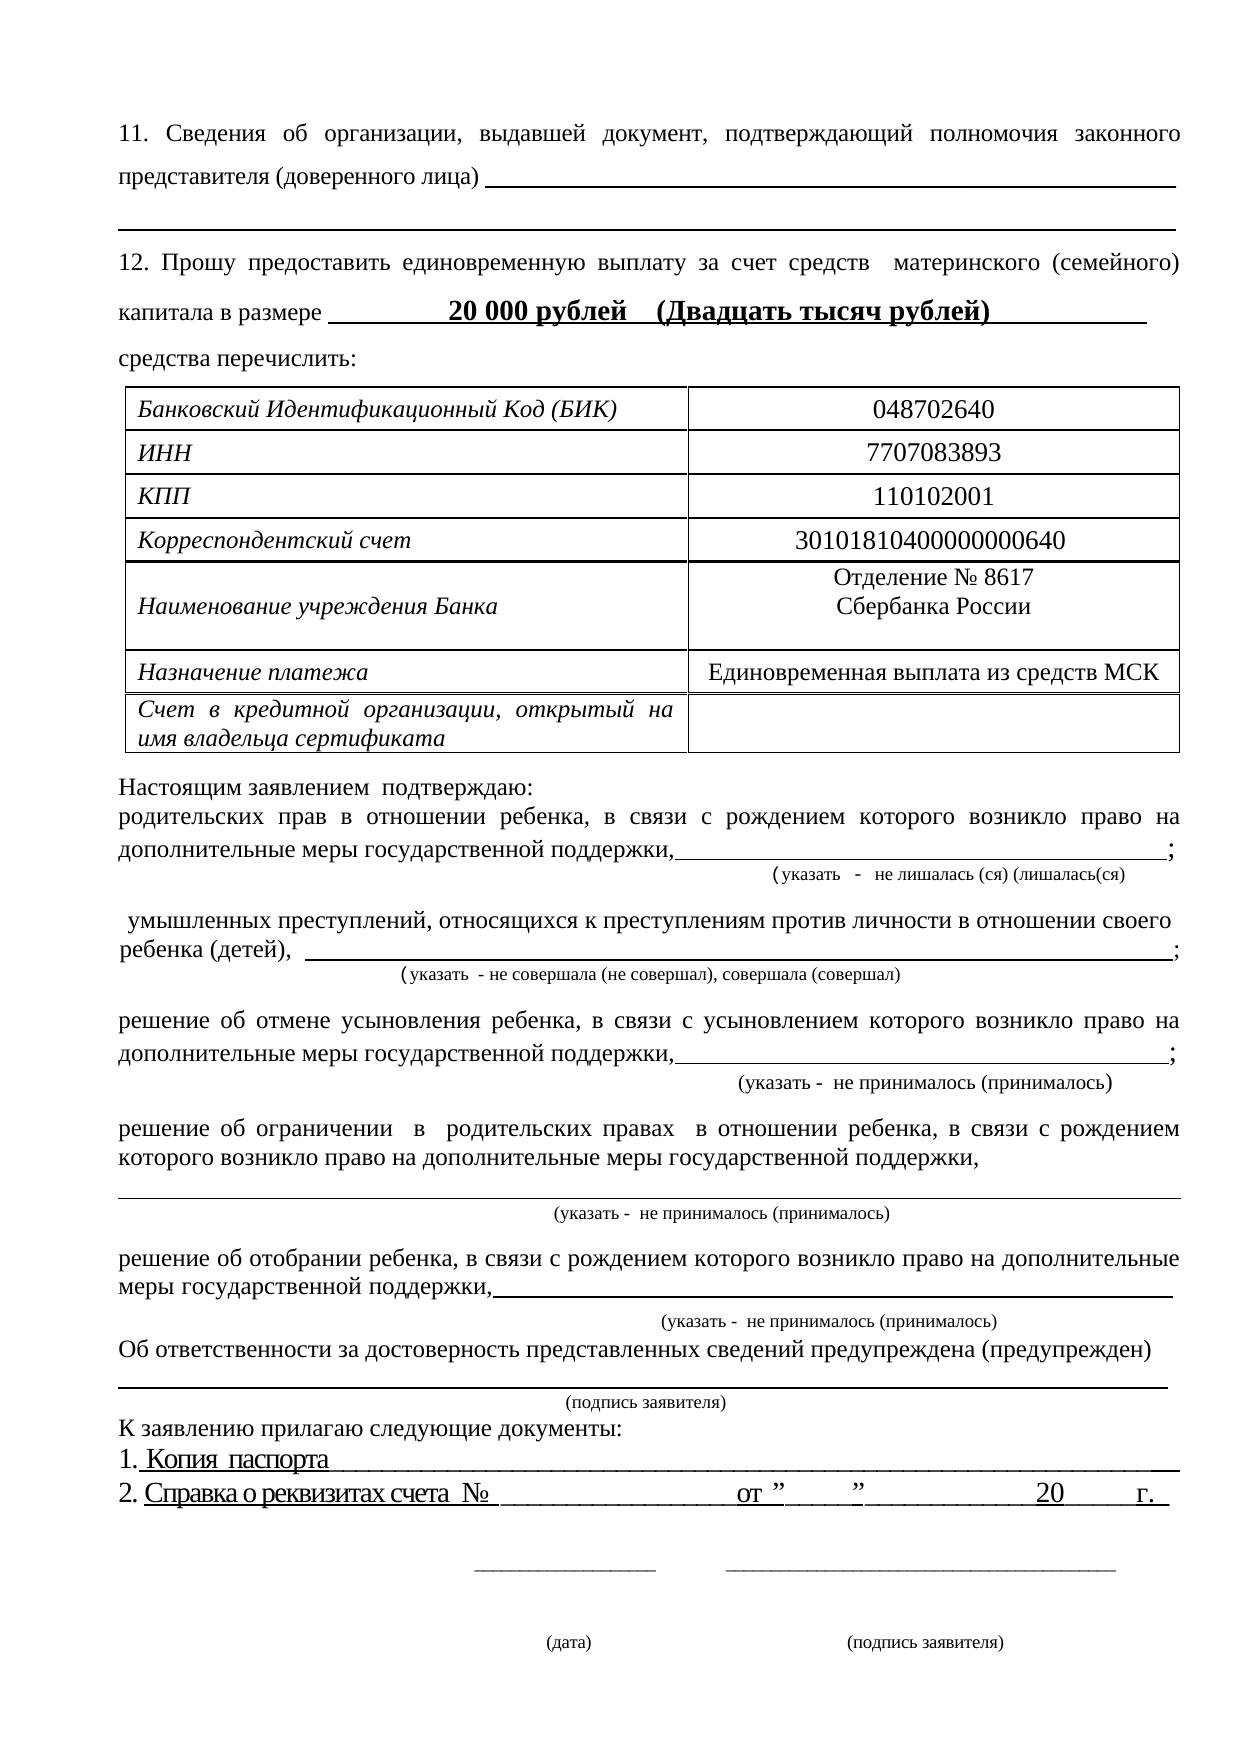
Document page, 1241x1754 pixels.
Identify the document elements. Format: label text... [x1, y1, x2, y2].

table_header 048702640 [689, 388, 1179, 429]
text (указать - не принималось (принималось) [118, 1068, 1181, 1094]
table_cell [689, 695, 1179, 752]
table_cell Единовременная выплата из средств МСК [689, 651, 1179, 692]
text 1. Копия паспорта_______________________________________________________________ [118, 1441, 1181, 1475]
text Об ответственности за достоверность представленных сведений предупреждена (предупрежден) [118, 1334, 1173, 1362]
text ____________________ ___________________________________________ [474, 1552, 1181, 1573]
table_cell Корреспондентский счет [126, 519, 687, 560]
text родительских прав в отношении ребенка, в связи с рождением которого возникло право на дополнительные меры государственной поддержки, ; [118, 801, 1181, 863]
table_cell Наименование учреждения Банка [126, 563, 687, 649]
table_cell Назначение платежа [126, 651, 687, 692]
text 11. Сведения об организации, выдавшей документ, подтверждающий полномочия законного представителя (доверенного лица) _______________________________________ [118, 118, 1181, 190]
text (дата) (подпись заявителя) [118, 1631, 1181, 1652]
text решение об ограничении в родительских правах в отношении ребенка, в связи с рождением которого возникло право на дополнительные меры государственной поддержки, [118, 1113, 1181, 1171]
text решение об отмене усыновления ребенка, в связи с усыновлением которого возникло право на дополнительные меры государственной поддержки, ; [118, 1005, 1181, 1068]
text умышленных преступлений, относящихся к преступлениям против личности в отношении своего ребенка (детей), ;(указать - не совершала (не совершал), совершала (совершал) [118, 906, 1181, 986]
text средства перечислить: [118, 343, 1181, 372]
table_cell 7707083893 [689, 431, 1179, 473]
text К заявлению прилагаю следующие документы: [118, 1413, 1173, 1441]
text Настоящим заявлением подтверждаю: [118, 772, 1181, 801]
table_cell 110102001 [689, 475, 1179, 517]
table_cell Счет в кредитной организации, открытый на имя владельца сертификата [126, 695, 687, 752]
text 2. Справка о реквизитах счета_№ __________________от ”_____”_____________20_____г._ [118, 1475, 1181, 1508]
text 12. Прошу предоставить единовременную выплату за счет средств материнского (семейного) капитала в размере 20 000 рублей (Двадцать тысяч рублей) [118, 247, 1181, 327]
table_cell 30101810400000000640 [689, 519, 1179, 560]
table_cell КПП [126, 475, 687, 517]
table_header Банковский Идентификационный Код (БИК) [126, 388, 687, 429]
text (указать - не принималось (принималось) [118, 1202, 1181, 1223]
text решение об отобрании ребенка, в связи с рождением которого возникло право на дополнительные меры государственной поддержки, (указать - не принималось (принималось) [118, 1243, 1181, 1334]
table_cell Отделение № 8617 Сбербанка России [689, 563, 1179, 649]
text (подпись заявителя) [118, 1391, 1173, 1413]
text (указать - не лишалась (ся) (лишалась(ся) [118, 863, 1181, 886]
table_cell ИНН [126, 431, 687, 473]
